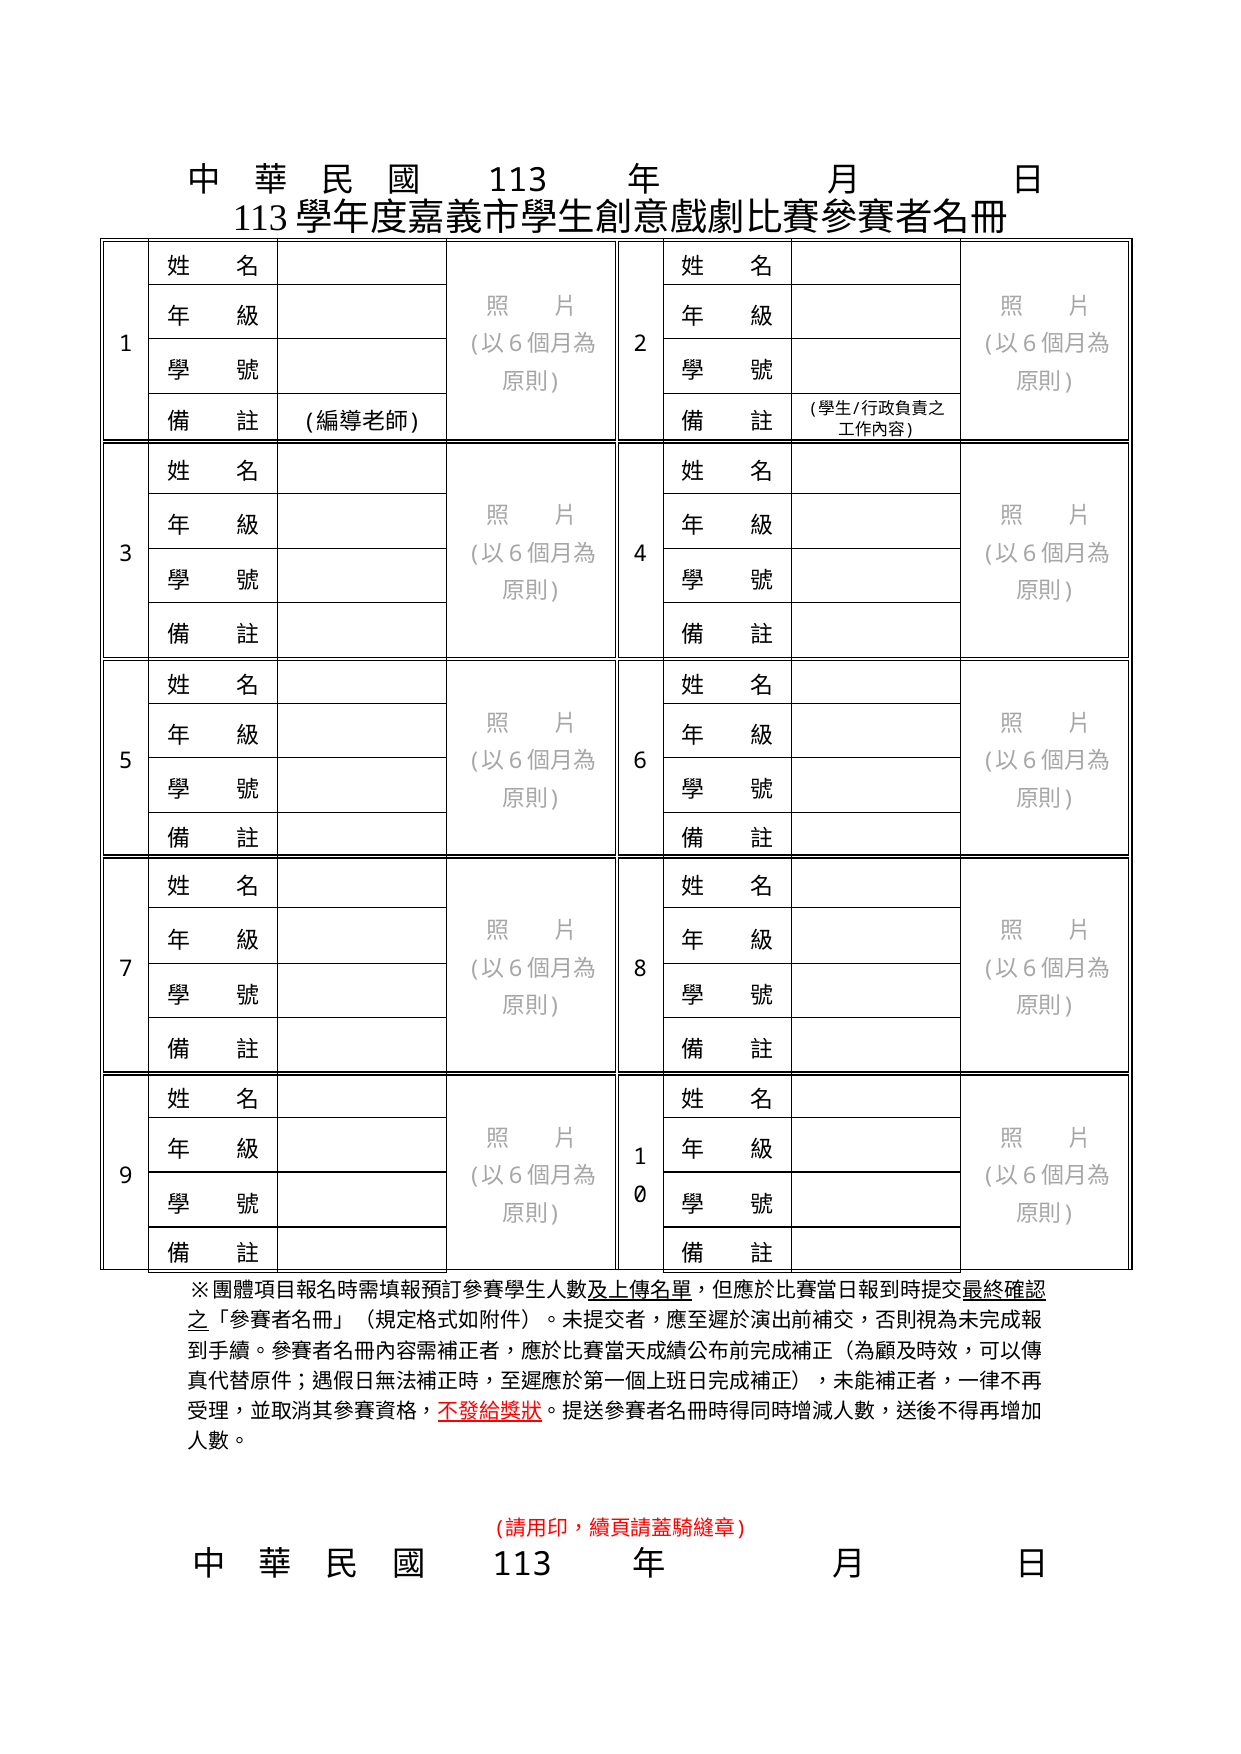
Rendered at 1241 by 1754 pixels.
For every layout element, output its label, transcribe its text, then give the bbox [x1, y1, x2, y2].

table_cell 年 級 [664, 494, 791, 548]
table_header 照 片 (以6個月為原則) [961, 242, 1128, 439]
table_cell 照 片 (以6個月為原則) [447, 444, 615, 656]
table_cell [792, 1228, 960, 1269]
table_cell [792, 1118, 960, 1171]
table_cell 4 [619, 444, 663, 656]
table_cell 姓 名 [664, 444, 791, 492]
table_cell [792, 549, 960, 602]
table_cell [278, 494, 446, 548]
table_header [278, 242, 446, 283]
table_cell 學 號 [664, 339, 791, 393]
table_cell 學 號 [664, 1173, 791, 1226]
table_cell [278, 444, 446, 492]
table_cell 姓 名 [149, 859, 277, 907]
table_cell [278, 813, 446, 854]
table_cell 6 [619, 661, 663, 854]
table_cell 年 級 [664, 285, 791, 338]
table_cell 年 級 [149, 285, 277, 338]
table_cell [278, 1076, 446, 1117]
table_cell 備 註 [149, 813, 277, 854]
table_cell 照 片 (以6個月為原則) [447, 859, 615, 1071]
table_header 2 [619, 242, 663, 439]
table_header 姓 名 [149, 242, 277, 283]
table_cell [278, 1173, 446, 1226]
table_cell [278, 908, 446, 963]
table_cell [792, 813, 960, 854]
table_cell 學 號 [149, 549, 277, 602]
table_cell 9 [104, 1076, 148, 1269]
table_cell [278, 339, 446, 393]
table_cell 姓 名 [664, 1076, 791, 1117]
table_cell 學 號 [149, 339, 277, 393]
table_cell 照 片 (以6個月為原則) [961, 859, 1128, 1071]
table_cell [792, 444, 960, 492]
table_cell [792, 758, 960, 812]
table_cell (學生/行政負責之工作內容) [792, 394, 960, 439]
table_cell 照 片 (以6個月為原則) [961, 661, 1128, 854]
table_cell 年 級 [664, 1118, 791, 1171]
table_cell 學 號 [664, 549, 791, 602]
table_cell 7 [104, 859, 148, 1071]
table_cell 備 註 [664, 394, 791, 439]
table_cell [278, 758, 446, 812]
table_cell 年 級 [149, 704, 277, 757]
table_cell [278, 859, 446, 907]
table_cell (編導老師) [278, 394, 446, 439]
table_cell [278, 1228, 446, 1269]
table_cell [792, 603, 960, 656]
table_cell 姓 名 [664, 661, 791, 702]
table_cell 照 片 (以6個月為原則) [447, 1076, 615, 1269]
table_cell 照 片 (以6個月為原則) [961, 1076, 1128, 1269]
table_cell [792, 908, 960, 963]
table_cell [792, 494, 960, 548]
table_cell 5 [104, 661, 148, 854]
table_cell [278, 661, 446, 702]
table_cell 照 片 (以6個月為原則) [961, 444, 1128, 656]
text 113學年度嘉義市學生創意戲劇比賽參賽者名冊 [187, 200, 1053, 237]
table_cell 年 級 [149, 494, 277, 548]
table_cell [792, 339, 960, 393]
table_header 姓 名 [664, 242, 791, 283]
table_cell 年 級 [149, 1118, 277, 1171]
table_cell [792, 1173, 960, 1226]
table_cell 姓 名 [149, 661, 277, 702]
table_cell 學 號 [149, 1173, 277, 1226]
table_cell 備 註 [664, 813, 791, 854]
table_cell 年 級 [664, 908, 791, 963]
table_cell [792, 1018, 960, 1071]
table_cell 姓 名 [149, 444, 277, 492]
table_header [792, 242, 960, 283]
table_cell [278, 285, 446, 338]
table_cell [278, 549, 446, 602]
table_cell 備 註 [664, 1228, 791, 1269]
text 中 華 民 國 113 年 月 日 [187, 1542, 1053, 1583]
table_cell 學 號 [664, 758, 791, 812]
table_cell 備 註 [664, 603, 791, 656]
table_cell 10 [619, 1076, 663, 1269]
table_cell [278, 964, 446, 1017]
table_cell 學 號 [149, 758, 277, 812]
table_cell [792, 1076, 960, 1117]
table_cell 學 號 [149, 964, 277, 1017]
table_cell [278, 1118, 446, 1171]
text ※團體項目報名時需填報預訂參賽學生人數及上傳名單，但應於比賽當日報到時提交最終確認之「參賽者名冊」（規定格式如附件）。未提交者，應至遲於演出前補交，否則視為未完成報到手續。參賽者名冊內容需補正者，應於比賽當天成績公布前完成補正（為顧及時效，可以傳真代替原件；遇假日無法補正時，至遲應於第一個上班日完成補正），未能補正者，一律不再受理，並取消其參賽資格，不發給獎狀。提送參賽者名冊時得同時增減人數，送後不得再增加人數。 [187, 1273, 1053, 1455]
table_header 照 片 (以6個月為原則) [447, 242, 615, 439]
table_cell 備 註 [149, 603, 277, 656]
table_cell 姓 名 [149, 1076, 277, 1117]
table_cell 年 級 [664, 704, 791, 757]
table_cell [792, 704, 960, 757]
table_cell 備 註 [664, 1018, 791, 1071]
table_cell 年 級 [149, 908, 277, 963]
table_cell 備 註 [149, 394, 277, 439]
table_cell [278, 603, 446, 656]
table_cell [792, 859, 960, 907]
table_cell 照 片 (以6個月為原則) [447, 661, 615, 854]
text 中 華 民 國 113 年 月 日 [187, 158, 1053, 200]
table_header 1 [104, 242, 148, 439]
table_cell 8 [619, 859, 663, 1071]
table_cell [792, 661, 960, 702]
table_cell 學 號 [664, 964, 791, 1017]
table_cell [792, 964, 960, 1017]
table_cell [278, 1018, 446, 1071]
table_cell 3 [104, 444, 148, 656]
table_cell 姓 名 [664, 859, 791, 907]
table_cell 備 註 [149, 1228, 277, 1269]
table_cell 備 註 [149, 1018, 277, 1071]
text (請用印，續頁請蓋騎縫章) [187, 1512, 1053, 1542]
table_cell [278, 704, 446, 757]
table_cell [792, 285, 960, 338]
